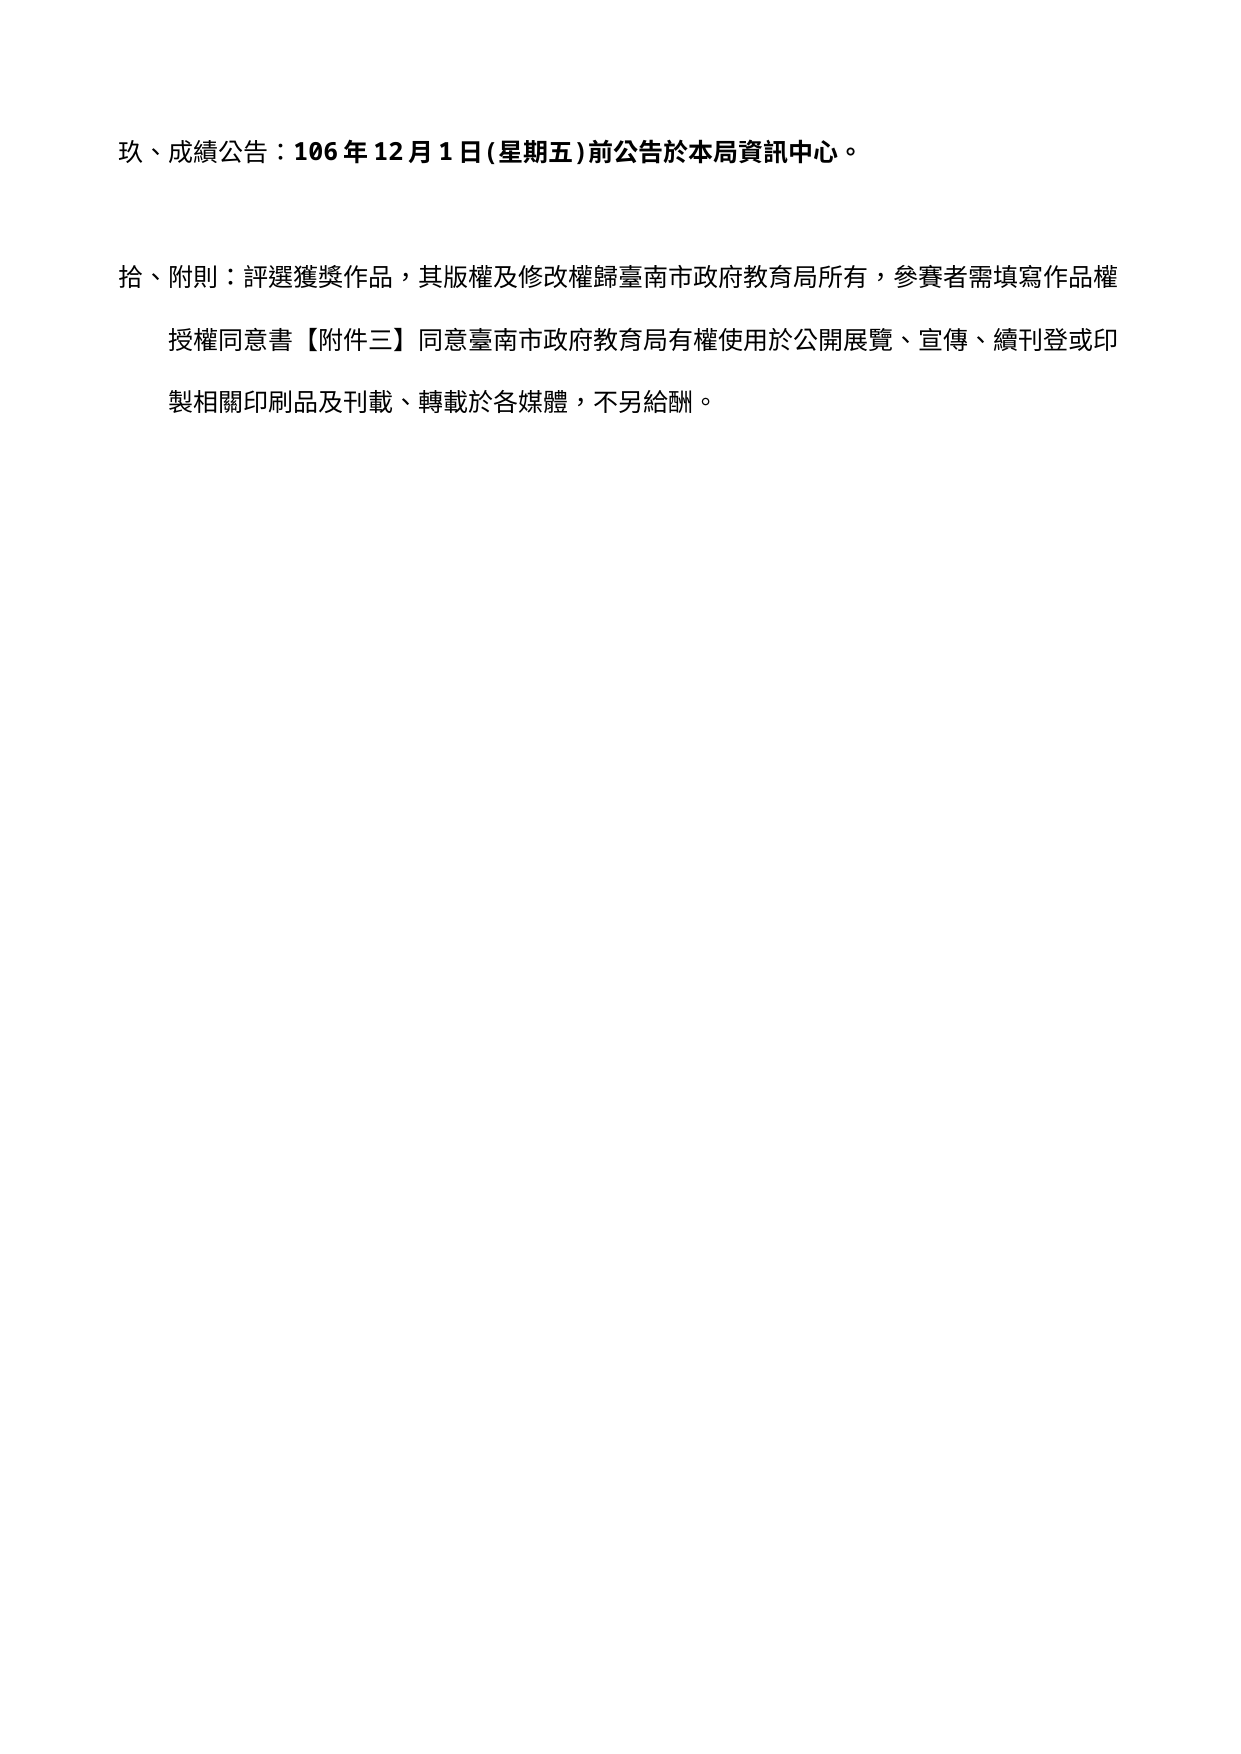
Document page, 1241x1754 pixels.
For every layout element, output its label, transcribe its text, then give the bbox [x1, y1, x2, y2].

text 玖、成績公告：106年12月1日(星期五)前公告於本局資訊中心。 [118, 109, 1122, 172]
text 拾、附則：評選獲獎作品，其版權及修改權歸臺南市政府教育局所有，參賽者需填寫作品權授權同意書【附件三】同意臺南市政府教育局有權使用於公開展覽、宣傳、續刊登或印製相關印刷品及刊載、轉載於各媒體，不另給酬。 [118, 234, 1122, 422]
